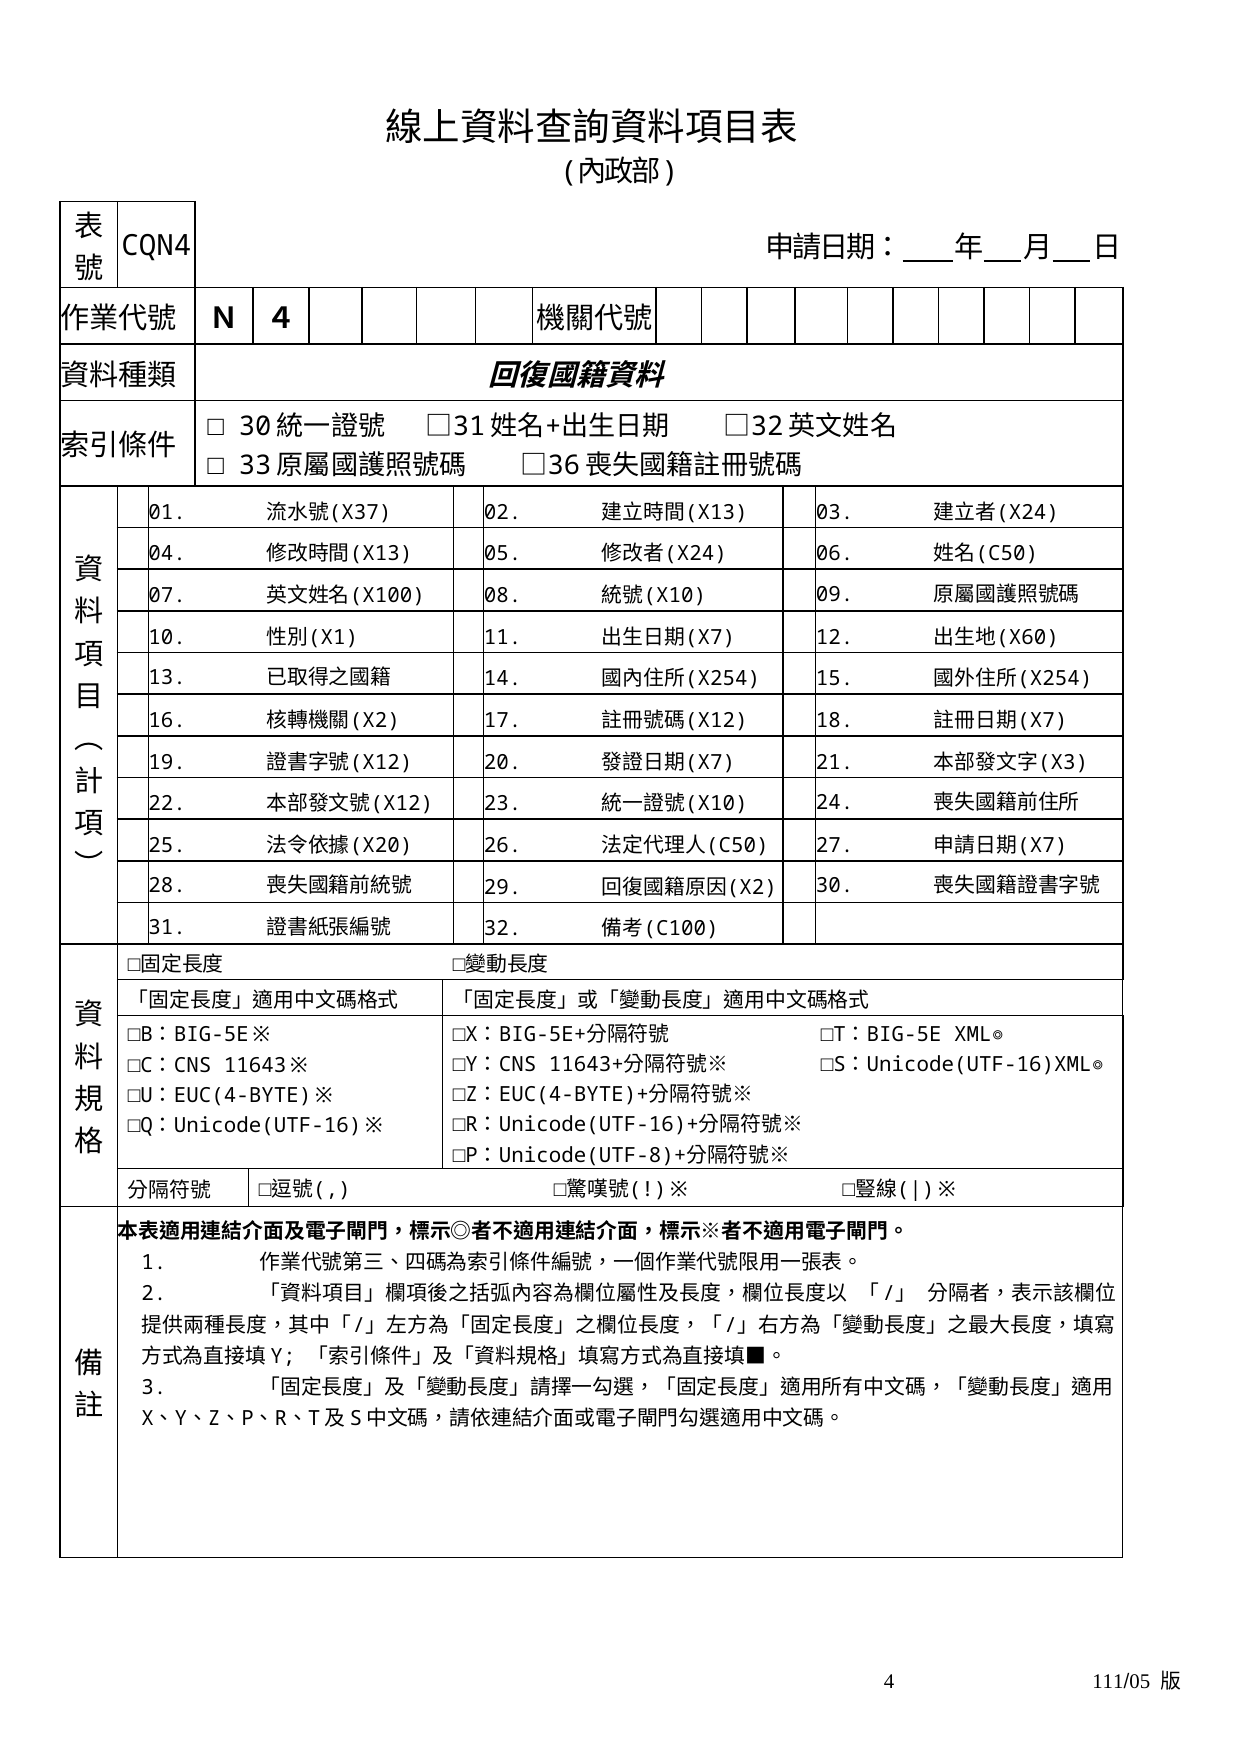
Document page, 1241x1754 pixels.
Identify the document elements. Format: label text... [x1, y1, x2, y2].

table_cell [118, 820, 148, 860]
table_cell 本部發文字(X3) [816, 737, 1122, 777]
table_cell 註冊號碼(X12) [484, 695, 782, 735]
table_cell [118, 903, 148, 943]
table_cell 備考(C100) [484, 903, 782, 943]
table_cell 證書字號(X12) [149, 737, 453, 777]
table_cell [784, 903, 815, 943]
table_cell [894, 288, 938, 343]
table_cell 姓名(C50) [816, 528, 1122, 568]
table_cell 資料種類 [61, 345, 194, 399]
table_cell 30統一證號 □31姓名+出生日期 □32英文姓名 33原屬國護照號碼 □36喪失國籍註冊號碼 [196, 401, 1122, 485]
table_cell 「固定長度」或「變動長度」適用中文碼格式 [443, 980, 1122, 1015]
table_cell [796, 288, 847, 343]
table_cell 國外住所(X254) [816, 653, 1122, 693]
table_cell ４ [254, 288, 308, 343]
table_cell 修改者(X24) [484, 528, 782, 568]
table_cell 作業代號 [61, 288, 194, 343]
table_cell 資料規格 [61, 945, 117, 1206]
table_cell [454, 695, 483, 735]
table_cell □豎線(|)※ [832, 1169, 1122, 1206]
table_cell [784, 612, 815, 652]
table_cell [784, 778, 815, 818]
table_cell 證書紙張編號(X10) [149, 903, 453, 943]
table_cell [748, 288, 794, 343]
table_cell 修改時間(X13) [149, 528, 453, 568]
table_cell 回復國籍資料 [196, 345, 1122, 399]
table_cell [454, 528, 483, 568]
table_cell □變動長度 [442, 945, 1122, 979]
table_cell 資料項目︵計 項︶ [61, 487, 117, 943]
table_header 線上資料查詢資料項目表 [60, 84, 1122, 142]
table_cell 喪失國籍前住所(X254) [816, 778, 1122, 818]
table_cell [118, 570, 148, 610]
table_cell [454, 778, 483, 818]
table_cell 流水號(X37) [149, 487, 453, 527]
table_cell [454, 653, 483, 693]
table_cell [1030, 288, 1074, 343]
table_cell [702, 288, 746, 343]
table_cell [848, 288, 892, 343]
table_cell 註冊日期(X7) [816, 695, 1122, 735]
table_cell [118, 737, 148, 777]
table_cell 發證日期(X7) [484, 737, 782, 777]
table_cell 統一證號(X10) [484, 778, 782, 818]
table_cell 統號(X10) [484, 570, 782, 610]
table_cell 已取得之國籍(C10) [149, 653, 453, 693]
table_cell [118, 695, 148, 735]
table_cell [118, 487, 148, 527]
table_cell [1076, 288, 1122, 343]
table_cell [784, 487, 815, 527]
table_cell [476, 288, 532, 343]
table_cell [454, 737, 483, 777]
table_cell [816, 903, 1122, 943]
table_cell 國內住所(X254) [484, 653, 782, 693]
table_cell [363, 288, 416, 343]
table_cell 出生地(X60) [816, 612, 1122, 652]
table_header 申請日期： 年 月 日 [196, 201, 1123, 287]
table_cell 出生日期(X7) [484, 612, 782, 652]
table_cell 建立者(X24) [816, 487, 1122, 527]
table_cell 分隔符號 [118, 1169, 248, 1206]
table_cell 法令依據(X20) [149, 820, 453, 860]
table_cell [454, 820, 483, 860]
table_cell [454, 612, 483, 652]
text (內政部) [59, 155, 1181, 188]
table_cell [118, 778, 148, 818]
table_cell 索引條件 [61, 401, 194, 485]
table_cell 回復國籍原因(X2) [484, 862, 782, 902]
table_cell 法定代理人(C50) [484, 820, 782, 860]
table_cell [417, 288, 475, 343]
table_cell □固定長度 [118, 945, 442, 979]
table_cell [118, 612, 148, 652]
table_cell [310, 288, 361, 343]
table_cell 喪失國籍證書字號(X12) [816, 862, 1122, 902]
table_cell [118, 862, 148, 902]
table_cell [939, 288, 983, 343]
table_header CQN4 [118, 202, 194, 287]
table_cell [985, 288, 1029, 343]
table_cell Ｎ [196, 288, 252, 343]
table_cell 喪失國籍前統號(X10) [149, 862, 453, 902]
table_cell □驚嘆號(!)※ [543, 1169, 832, 1206]
table_cell [784, 820, 815, 860]
table_cell [454, 903, 483, 943]
table_cell [454, 487, 483, 527]
table_cell [784, 528, 815, 568]
table_cell 性別(X1) [149, 612, 453, 652]
table_cell 本部發文號(X12) [149, 778, 453, 818]
table_cell [118, 528, 148, 568]
table_cell 核轉機關(X2) [149, 695, 453, 735]
table_cell [784, 737, 815, 777]
table_cell [784, 862, 815, 902]
table_cell [657, 288, 701, 343]
table_cell [784, 653, 815, 693]
table_cell [118, 653, 148, 693]
table_cell □X：BIG-5E+分隔符號 □Y：CNS 11643+分隔符號※ □Z：EUC(4-BYTE)+分隔符號※ □R：Unicode(UTF-16)+分隔符號※ □P：Unicode(UTF-8)+分隔符號※ [443, 1016, 810, 1168]
table_cell □T：BIG-5E XML◎ □S：Unicode(UTF-16)XML◎ [810, 1016, 1122, 1168]
table_cell 建立時間(X13) [484, 487, 782, 527]
table_cell □B：BIG-5E※ □C：CNS 11643※ □U：EUC(4-BYTE)※ □Q：Unicode(UTF-16)※ [118, 1016, 442, 1168]
table_cell 英文姓名(X100) [149, 570, 453, 610]
table_cell 機關代號 [533, 288, 655, 343]
table_cell 申請日期(X7) [816, 820, 1122, 860]
table_cell [454, 570, 483, 610]
table_cell 備註 [61, 1207, 117, 1557]
table_cell 原屬國護照號碼(X20) [816, 570, 1122, 610]
table_cell 「固定長度」適用中文碼格式 [118, 980, 442, 1015]
table_header 表號 [61, 202, 117, 287]
table_cell [784, 570, 815, 610]
table_cell □逗號(,) [249, 1169, 543, 1206]
table_cell 本表適用連結介面及電子閘門，標示◎者不適用連結介面，標示※者不適用電子閘門。 作業代號第三、四碼為索引條件編號，一個作業代號限用一張表。 「資料項目」欄項後之括弧內容為欄位屬性及長度，欄位長度以 「/」 分隔者，表示該欄位提供兩種長度，其中「/」左方為「固定長度」之欄位長度，「/」右方為「變動長度」之最大長度，填寫方式為直接填Y; 「索引條件」及「資料規格」填寫方式為直接填■。 「固定長度」及「變動長度」請擇一勾選，「固定長度」適用所有中文碼，「變動長度」適用X、Y、Z、P、R、T及S中文碼，請依連結介面或電子閘門勾選適用中文碼。 [118, 1207, 1122, 1557]
table_cell [784, 695, 815, 735]
table_cell [454, 862, 483, 902]
